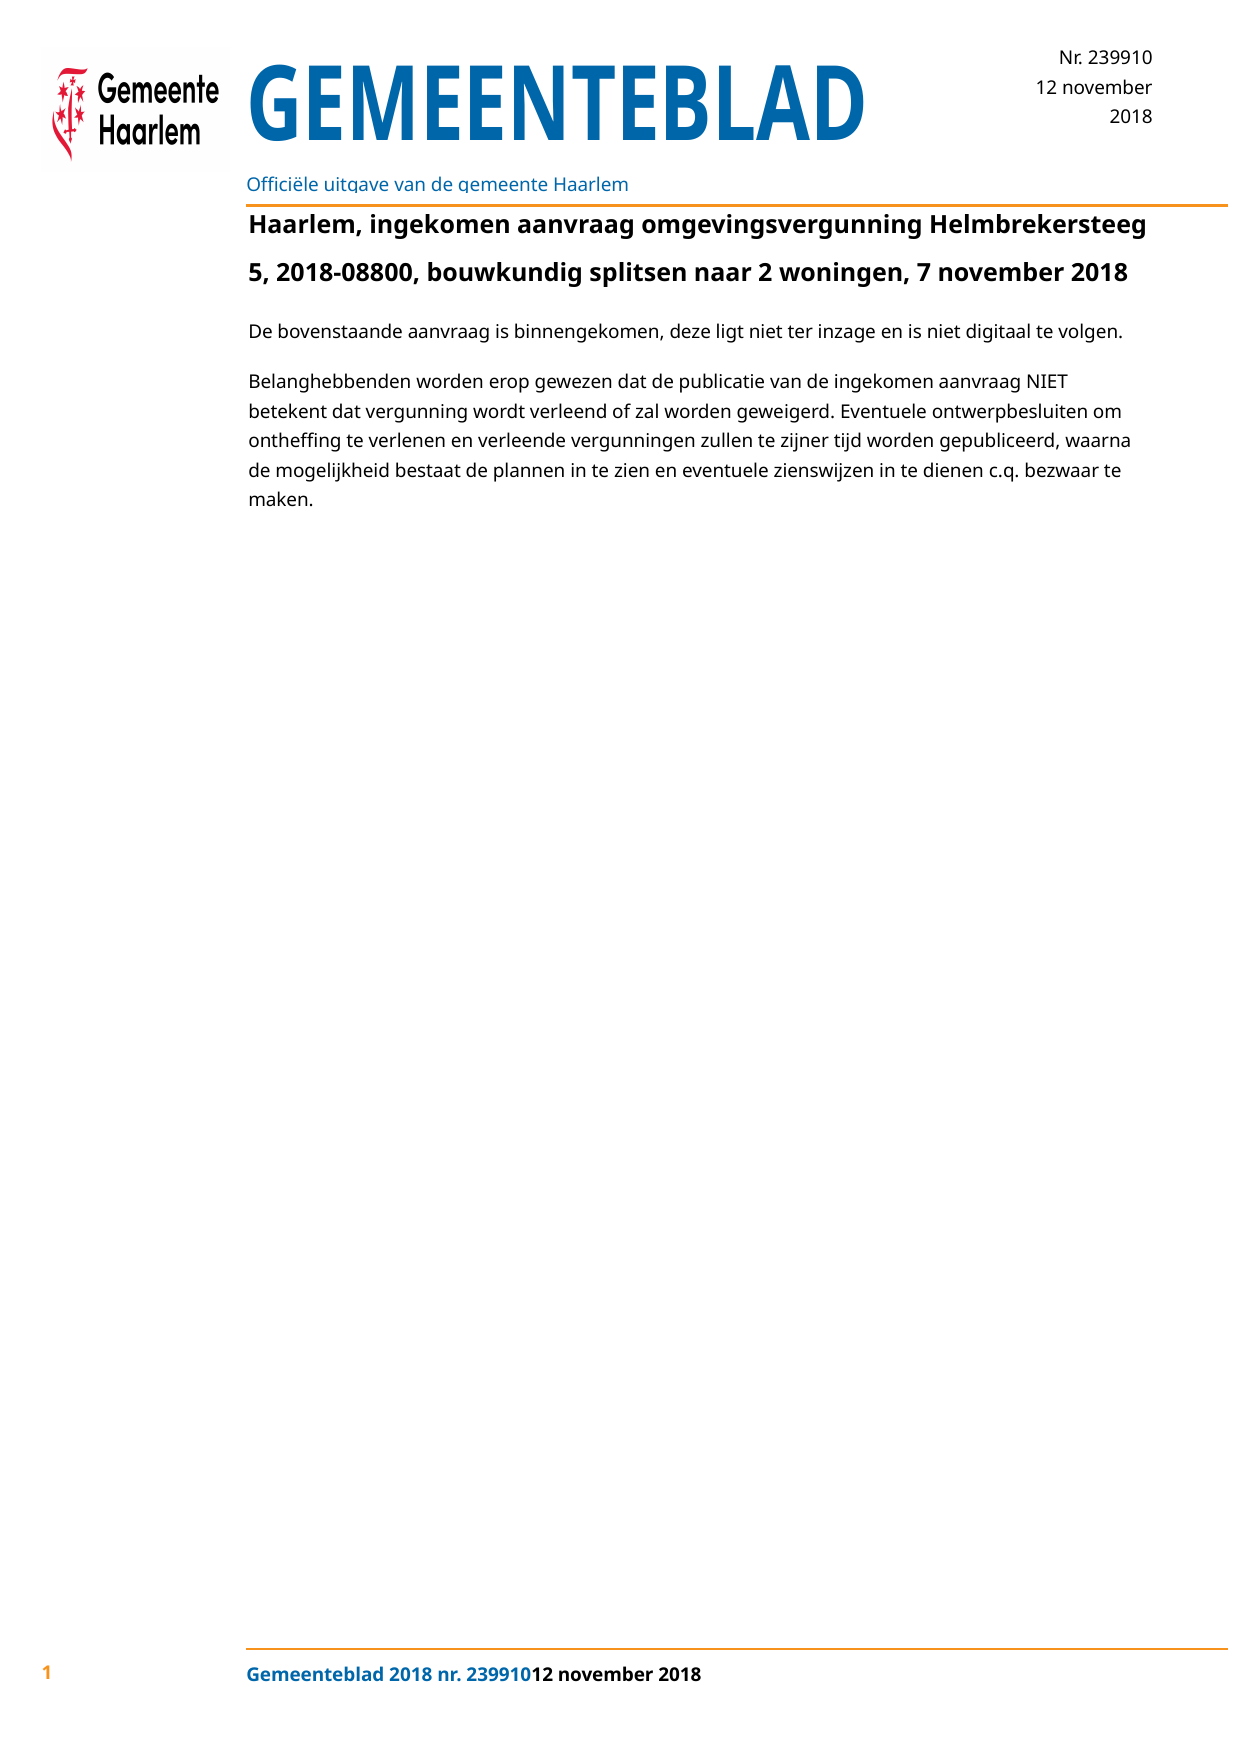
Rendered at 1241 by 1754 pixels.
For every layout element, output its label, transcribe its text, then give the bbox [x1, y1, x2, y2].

text Belanghebbenden worden erop gewezen dat de publicatie van de ingekomen aanvraag NIET betekent dat vergunning wordt verleend of zal worden geweigerd. Eventuele ontwerpbesluiten om ontheffing te verlenen en verleende vergunningen zullen te zijner tijd worden gepubliceerd, waarna de mogelijkheid bestaat de plannen in te zien en eventuele zienswijzen in te dienen c.q. bezwaar te maken. [248, 368, 1152, 512]
text Haarlem, ingekomen aanvraag omgevingsvergunning Helmbrekersteeg 5, 2018-08800, bouwkundig splitsen naar 2 woningen, 7 november 2018 [248, 207, 1152, 288]
text De bovenstaande aanvraag is binnengekomen, deze ligt niet ter inzage en is niet digitaal te volgen. [248, 318, 1152, 344]
picture [41, 47, 231, 172]
